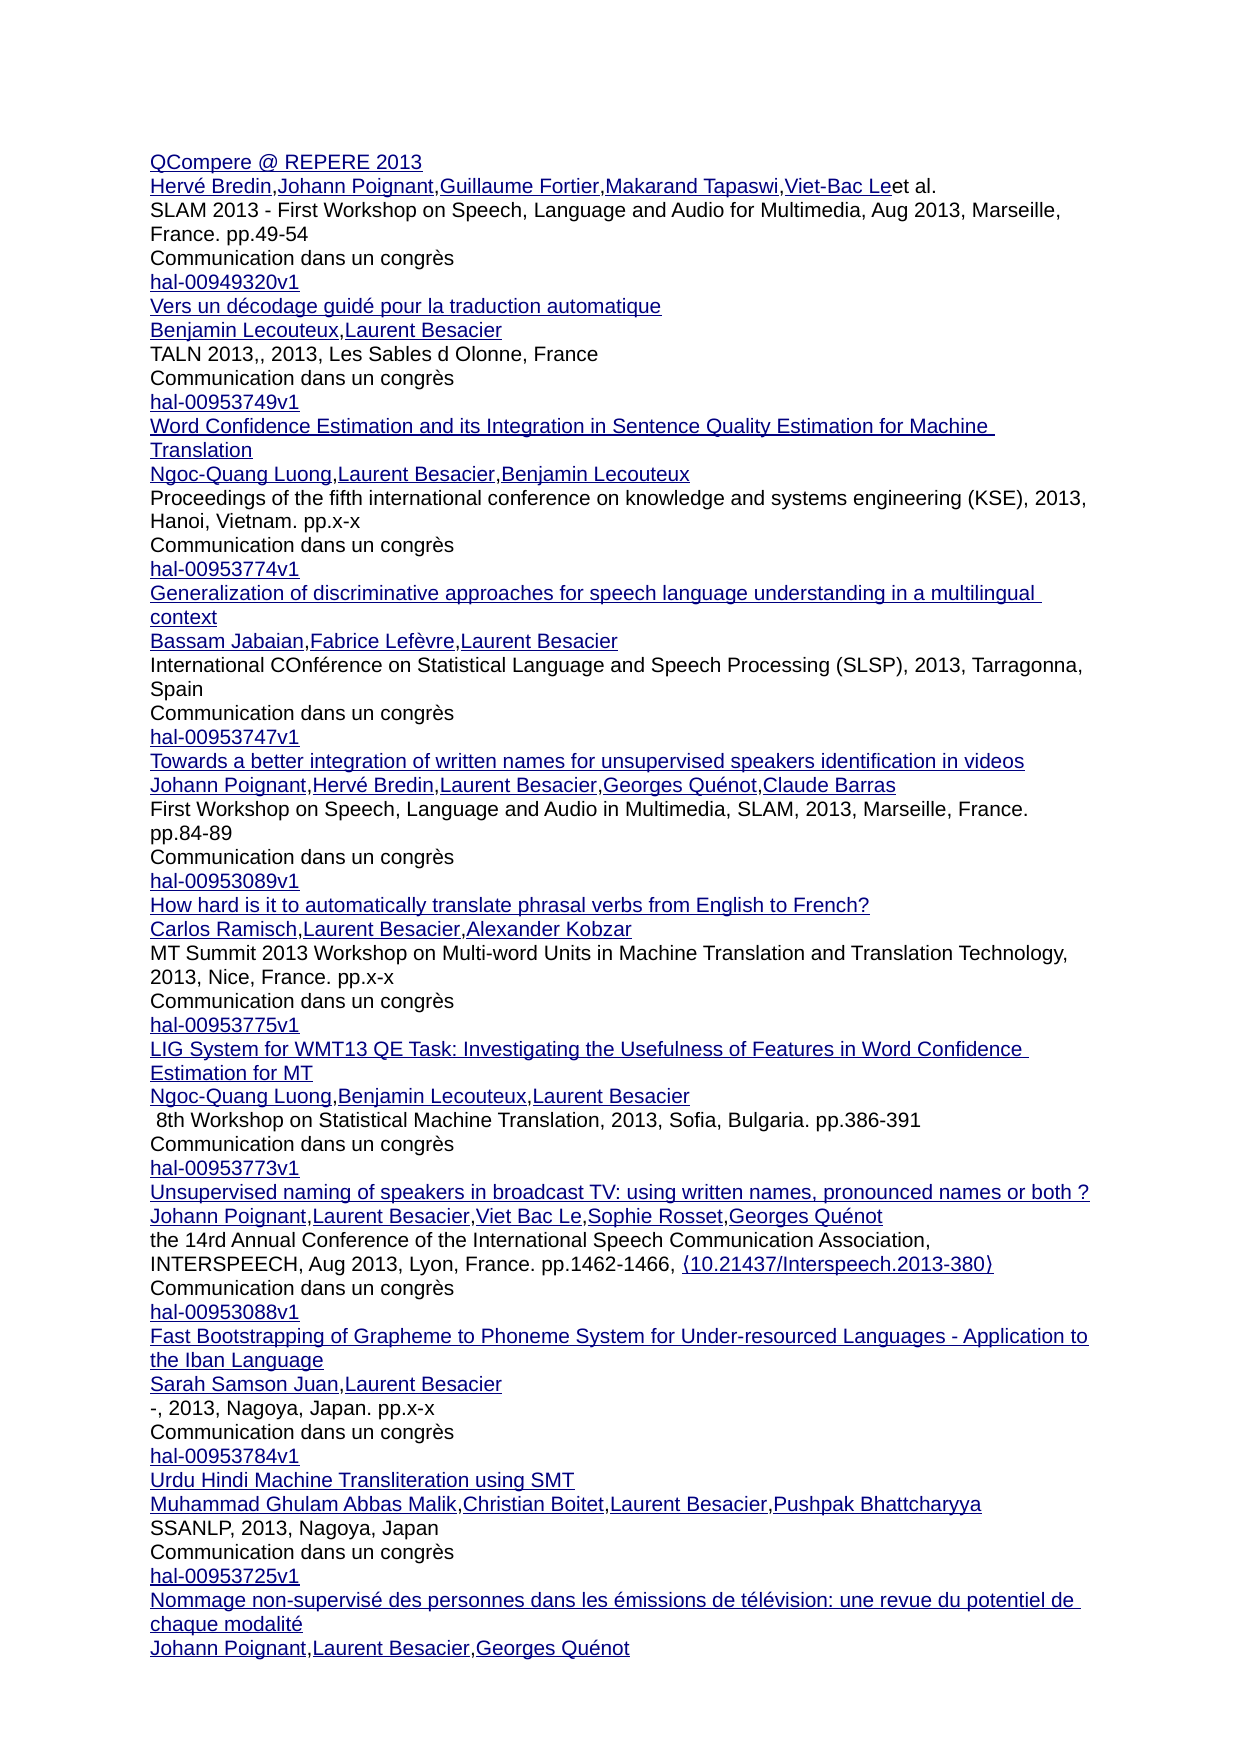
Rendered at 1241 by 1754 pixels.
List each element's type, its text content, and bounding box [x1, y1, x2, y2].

table_cell Urdu Hindi Machine Transliteration using SMT Muhammad Ghulam Abbas Malik,Christian Boitet,Laurent Besacier,Pushpak Bhattcharyya SSANLP, 2013, Nagoya, Japan Communication dans un congrès hal-00953725v1 [150, 1468, 1090, 1587]
table_cell Unsupervised naming of speakers in broadcast TV: using written names, pronounced names or both ? [150, 1180, 1090, 1201]
table_cell Nommage non-supervisé des personnes dans les émissions de télévision: une revue du potentiel de chaque modalité Johann Poignant,Laurent Besacier,Georges Quénot [150, 1588, 1090, 1659]
table_cell Towards a better integration of written names for unsupervised speakers identification in videos Johann Poignant,Hervé Bredin,Laurent Besacier,Georges Quénot,Claude Barras First Workshop on Speech, Language and Audio in Multimedia, SLAM, 2013, Marseille, France. pp.84-89 Communication dans un congrès hal-00953089v1 [150, 749, 1090, 893]
table_cell Word Confidence Estimation and its Integration in Sentence Quality Estimation for Machine Translation Ngoc-Quang Luong,Laurent Besacier,Benjamin Lecouteux Proceedings of the fifth international conference on knowledge and systems engineering (KSE), 2013, Hanoi, Vietnam. pp.x-x Communication dans un congrès hal-00953774v1 [150, 414, 1090, 581]
table_cell Generalization of discriminative approaches for speech language understanding in a multilingual context Bassam Jabaian,Fabrice Lefèvre,Laurent Besacier International COnférence on Statistical Language and Speech Processing (SLSP), 2013, Tarragonna, Spain Communication dans un congrès hal-00953747v1 [150, 581, 1090, 749]
table_cell Fast Bootstrapping of Grapheme to Phoneme System for Under-resourced Languages - Application to the Iban Language Sarah Samson Juan,Laurent Besacier -, 2013, Nagoya, Japan. pp.x-x Communication dans un congrès hal-00953784v1 [150, 1324, 1090, 1468]
table_cell QCompere @ REPERE 2013 Hervé Bredin,Johann Poignant,Guillaume Fortier,Makarand Tapaswi,Viet-Bac Leet al. SLAM 2013 - First Workshop on Speech, Language and Audio for Multimedia, Aug 2013, Marseille, France. pp.49-54 Communication dans un congrès hal-00949320v1 [150, 150, 1090, 294]
table_cell Vers un décodage guidé pour la traduction automatique Benjamin Lecouteux,Laurent Besacier TALN 2013,, 2013, Les Sables d Olonne, France Communication dans un congrès hal-00953749v1 [150, 294, 1090, 413]
table_cell How hard is it to automatically translate phrasal verbs from English to French? Carlos Ramisch,Laurent Besacier,Alexander Kobzar MT Summit 2013 Workshop on Multi-word Units in Machine Translation and Translation Technology, 2013, Nice, France. pp.x-x Communication dans un congrès hal-00953775v1 [150, 893, 1090, 1036]
table_cell LIG System for WMT13 QE Task: Investigating the Usefulness of Features in Word Confidence Estimation for MT Ngoc-Quang Luong,Benjamin Lecouteux,Laurent Besacier 8th Workshop on Statistical Machine Translation, 2013, Sofia, Bulgaria. pp.386-391 Communication dans un congrès hal-00953773v1 [150, 1036, 1090, 1180]
table_cell Johann Poignant,Laurent Besacier,Viet Bac Le,Sophie Rosset,Georges Quénot the 14rd Annual Conference of the International Speech Communication Association, INTERSPEECH, Aug 2013, Lyon, France. pp.1462-1466, ⟨10.21437/Interspeech.2013-380⟩ Communication dans un congrès hal-00953088v1 [150, 1202, 1090, 1324]
